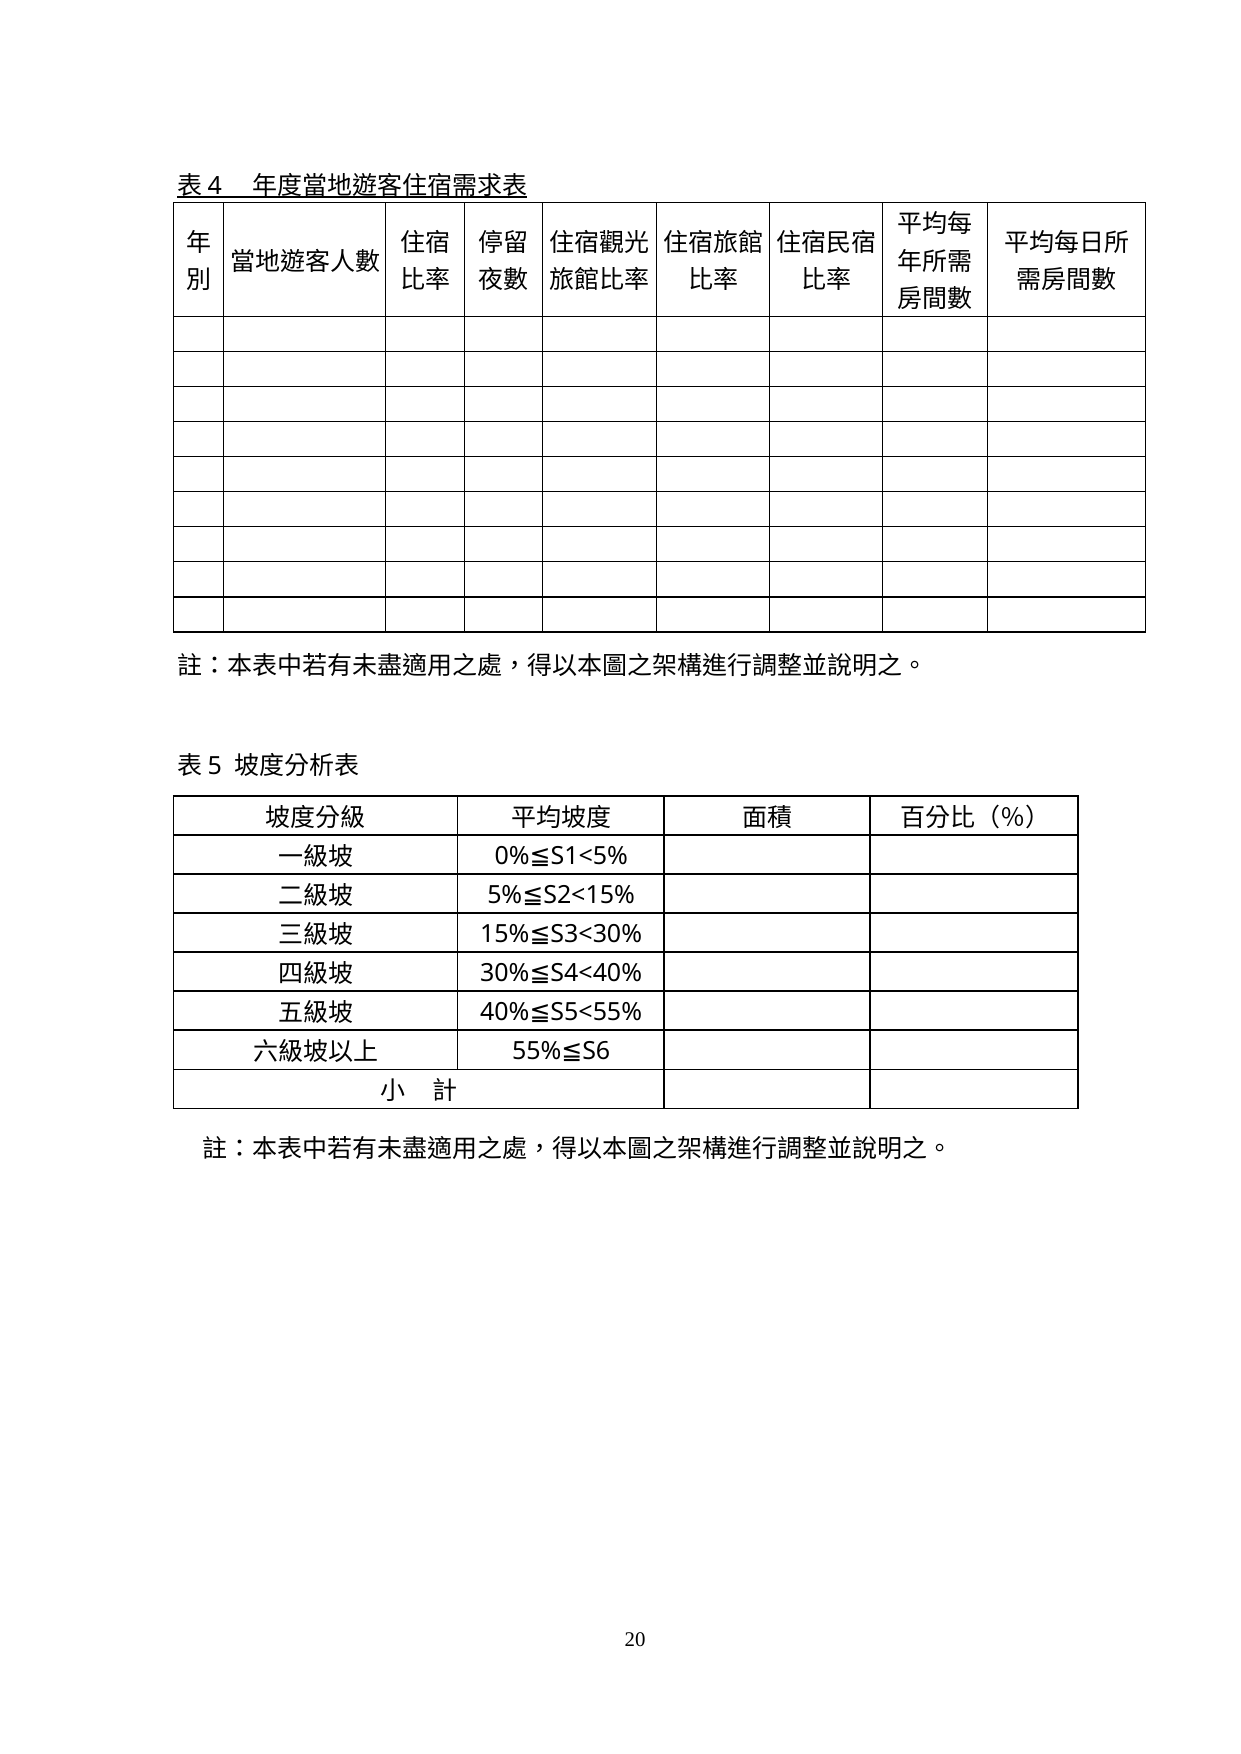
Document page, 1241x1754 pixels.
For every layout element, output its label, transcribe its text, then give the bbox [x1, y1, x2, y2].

table_cell [665, 992, 869, 1029]
table_cell [386, 492, 464, 526]
table_cell [465, 562, 542, 596]
table_cell 一級坡 [174, 836, 457, 873]
table_cell [883, 317, 987, 351]
table_header 住宿 比率 [386, 203, 464, 316]
table_cell 五級坡 [174, 992, 457, 1029]
table_cell 30%≦S4<40% [458, 953, 663, 990]
table_cell [770, 387, 882, 421]
table_cell [543, 457, 656, 491]
table_cell [386, 387, 464, 421]
table_cell [386, 352, 464, 386]
table_cell [883, 387, 987, 421]
table_cell [871, 836, 1077, 873]
table_cell [871, 914, 1077, 951]
table_cell [224, 598, 385, 631]
table_cell [543, 317, 656, 351]
table_cell [386, 422, 464, 456]
table_header 平均每 年所需 房間數 [883, 203, 987, 316]
table_cell 二級坡 [174, 875, 457, 912]
text 表5 坡度分析表 [177, 745, 1092, 782]
table_cell [770, 457, 882, 491]
table_cell [988, 598, 1145, 631]
table_cell [386, 457, 464, 491]
table_cell [386, 562, 464, 596]
table_cell [174, 492, 223, 526]
table_cell [174, 457, 223, 491]
table_cell [657, 352, 769, 386]
table_cell [224, 527, 385, 561]
table_cell [770, 352, 882, 386]
text 註：本表中若有未盡適用之處，得以本圖之架構進行調整並說明之。 [202, 1128, 1092, 1165]
table_cell 小 計 [174, 1070, 663, 1107]
table_cell [174, 387, 223, 421]
table_header 平均每日所 需房間數 [988, 203, 1145, 316]
table_cell [224, 352, 385, 386]
table_cell 15%≦S3<30% [458, 914, 663, 951]
table_cell [543, 527, 656, 561]
table_cell [883, 492, 987, 526]
table_cell [871, 953, 1077, 990]
table_cell [665, 1031, 869, 1068]
table_cell [657, 492, 769, 526]
table_cell [465, 422, 542, 456]
table_cell [657, 598, 769, 631]
table_cell [465, 598, 542, 631]
table_cell [871, 875, 1077, 912]
table_cell [174, 317, 223, 351]
table_cell [543, 352, 656, 386]
table_cell [770, 527, 882, 561]
table_cell [174, 562, 223, 596]
table_header 平均坡度 [458, 797, 663, 834]
table_cell [988, 317, 1145, 351]
table_cell [988, 422, 1145, 456]
table_cell [770, 422, 882, 456]
table_cell [224, 317, 385, 351]
table_cell [883, 527, 987, 561]
table_cell [543, 422, 656, 456]
table_cell [883, 562, 987, 596]
table_header 面積 [665, 797, 869, 834]
table_cell [665, 953, 869, 990]
table_cell [871, 1031, 1077, 1068]
table_cell 六級坡以上 [174, 1031, 457, 1068]
table_header 百分比（％） [871, 797, 1077, 834]
table_cell [224, 422, 385, 456]
text 表4 年度當地遊客住宿需求表 [177, 164, 1092, 202]
table_cell [657, 317, 769, 351]
table_cell [543, 562, 656, 596]
table_cell [988, 387, 1145, 421]
table_cell [871, 992, 1077, 1029]
table_cell [665, 836, 869, 873]
table_cell [224, 387, 385, 421]
table_cell [465, 317, 542, 351]
table_cell [386, 317, 464, 351]
table_cell [543, 387, 656, 421]
table_cell [988, 527, 1145, 561]
table_cell [988, 457, 1145, 491]
table_cell [174, 527, 223, 561]
table_cell [465, 457, 542, 491]
table_cell [465, 492, 542, 526]
table_header 住宿觀光 旅館比率 [543, 203, 656, 316]
table_cell [657, 422, 769, 456]
table_cell [543, 492, 656, 526]
table_cell [883, 598, 987, 631]
table_cell [465, 527, 542, 561]
table_cell [543, 598, 656, 631]
table_cell [770, 492, 882, 526]
table_cell [657, 387, 769, 421]
table_cell [174, 598, 223, 631]
table_cell [665, 1070, 869, 1107]
table_cell 0%≦S1<5% [458, 836, 663, 873]
table_cell [465, 387, 542, 421]
table_cell [657, 562, 769, 596]
table_cell [883, 352, 987, 386]
text 註：本表中若有未盡適用之處，得以本圖之架構進行調整並說明之。 [177, 645, 1092, 682]
table_cell [224, 492, 385, 526]
table_cell [871, 1070, 1077, 1107]
table_cell [386, 598, 464, 631]
table_cell [657, 527, 769, 561]
table_cell 5%≦S2<15% [458, 875, 663, 912]
table_cell [657, 457, 769, 491]
table_header 當地遊客人數 [224, 203, 385, 316]
table_cell 55%≦S6 [458, 1031, 663, 1068]
table_header 住宿旅館 比率 [657, 203, 769, 316]
table_cell [665, 914, 869, 951]
table_cell [770, 562, 882, 596]
table_cell 三級坡 [174, 914, 457, 951]
table_header 坡度分級 [174, 797, 457, 834]
table_cell [988, 492, 1145, 526]
table_cell [988, 562, 1145, 596]
table_cell 40%≦S5<55% [458, 992, 663, 1029]
table_cell 四級坡 [174, 953, 457, 990]
table_header 住宿民宿 比率 [770, 203, 882, 316]
table_cell [224, 457, 385, 491]
table_header 停留 夜數 [465, 203, 542, 316]
table_cell [174, 352, 223, 386]
table_cell [386, 527, 464, 561]
table_cell [224, 562, 385, 596]
table_cell [883, 422, 987, 456]
table_cell [665, 875, 869, 912]
table_cell [988, 352, 1145, 386]
table_cell [174, 422, 223, 456]
table_cell [770, 598, 882, 631]
table_cell [770, 317, 882, 351]
table_header 年別 [174, 203, 223, 316]
table_cell [465, 352, 542, 386]
table_cell [883, 457, 987, 491]
